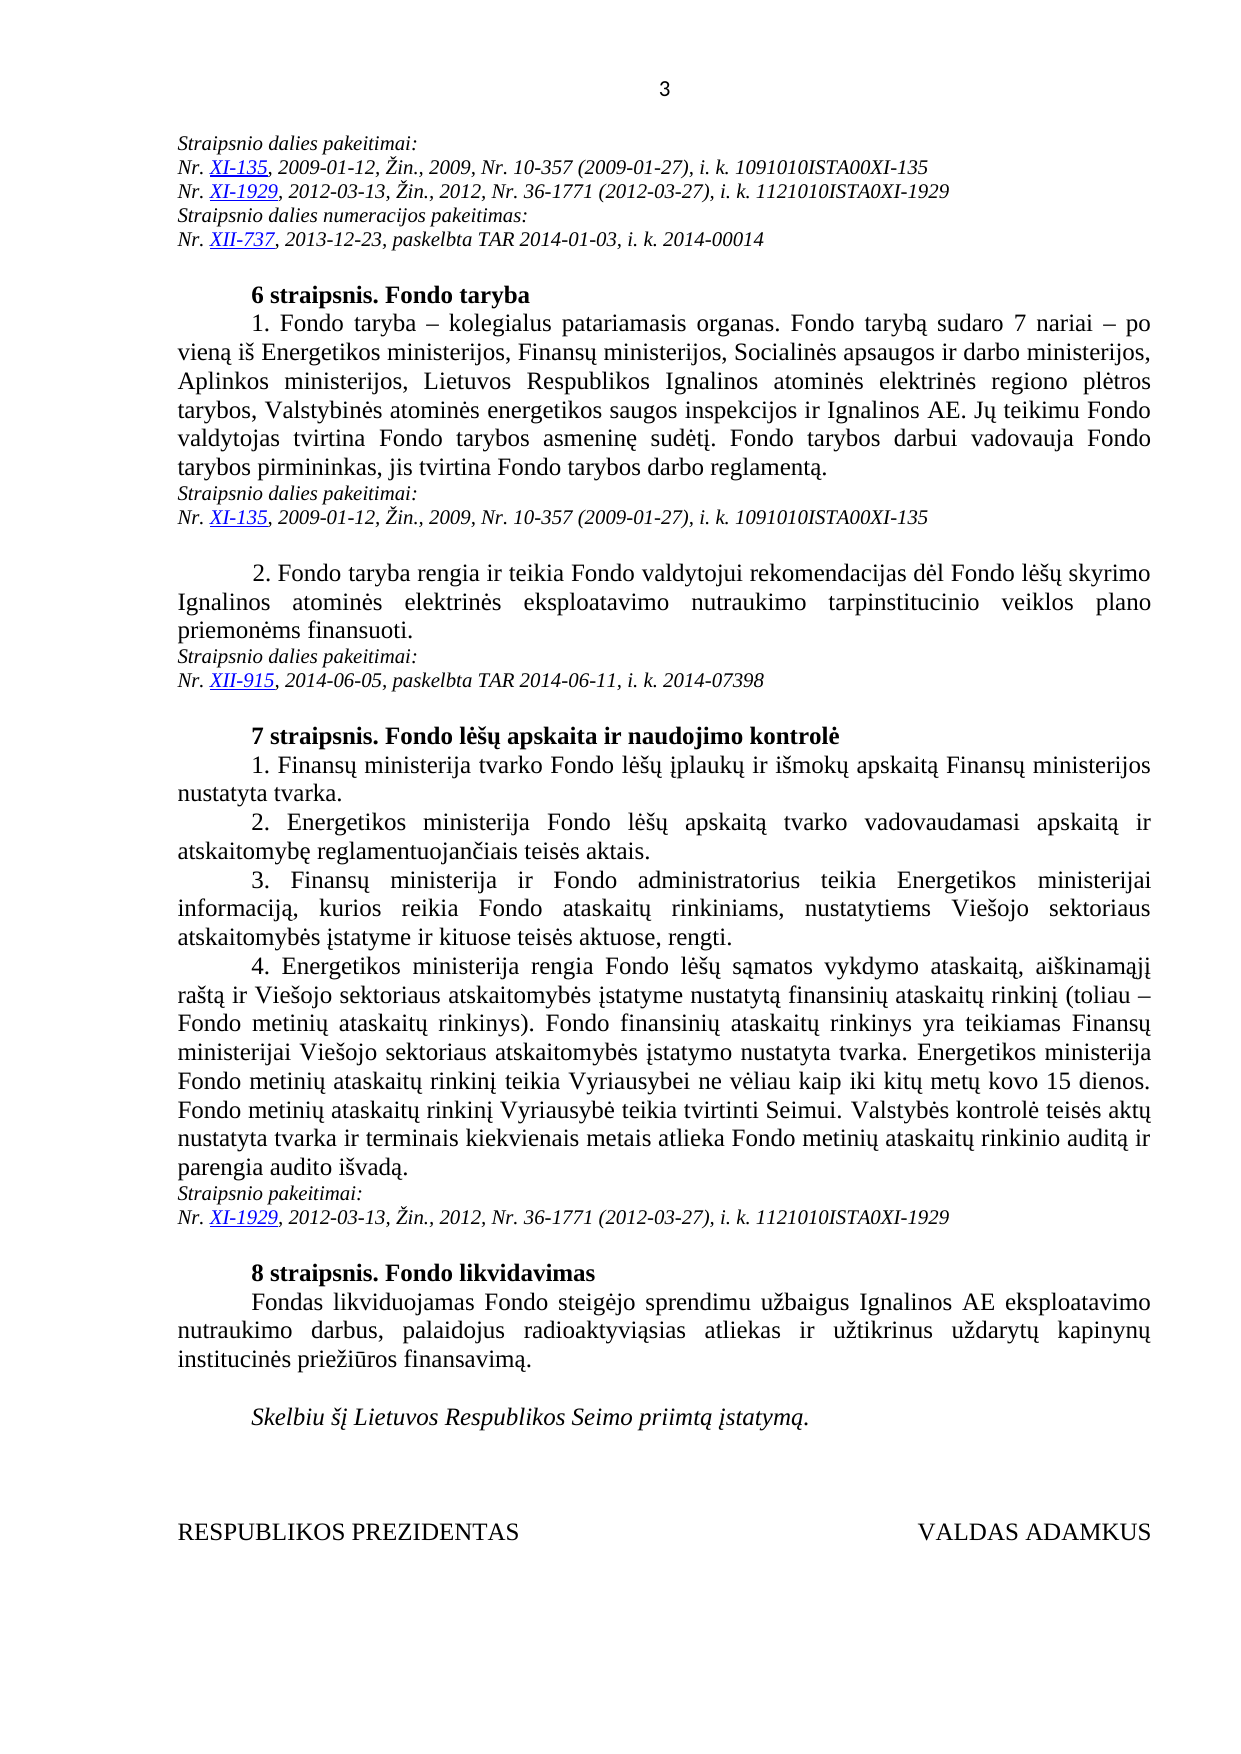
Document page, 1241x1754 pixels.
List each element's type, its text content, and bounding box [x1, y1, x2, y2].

text Nr. XI-1929, 2012-03-13, Žin., 2012, Nr. 36-1771 (2012-03-27), i. k. 1121010ISTA0XI-1929 [177, 179, 1152, 203]
text Nr. XII-737, 2013-12-23, paskelbta TAR 2014-01-03, i. k. 2014-00014 [177, 227, 1152, 251]
text 4. Energetikos ministerija rengia Fondo lėšų sąmatos vykdymo ataskaitą, aiškinamąjį raštą ir Viešojo sektoriaus atskaitomybės įstatyme nustatytą finansinių ataskaitų rinkinį (toliau – Fondo metinių ataskaitų rinkinys). Fondo finansinių ataskaitų rinkinys yra teikiamas Finansų ministerijai Viešojo sektoriaus atskaitomybės įstatymo nustatyta tvarka. Energetikos ministerija Fondo metinių ataskaitų rinkinį teikia Vyriausybei ne vėliau kaip iki kitų metų kovo 15 dienos. Fondo metinių ataskaitų rinkinį Vyriausybė teikia tvirtinti Seimui. Valstybės kontrolė teisės aktų nustatyta tvarka ir terminais kiekvienais metais atlieka Fondo metinių ataskaitų rinkinio auditą ir parengia audito išvadą. [177, 951, 1152, 1181]
text Skelbiu šį Lietuvos Respublikos Seimo priimtą įstatymą. [177, 1402, 1152, 1430]
text Nr. XII-915, 2014-06-05, paskelbta TAR 2014-06-11, i. k. 2014-07398 [177, 668, 1152, 692]
text 1. Finansų ministerija tvarko Fondo lėšų įplaukų ir išmokų apskaitą Finansų ministerijos nustatyta tvarka. [177, 750, 1152, 807]
text 6 straipsnis. Fondo taryba [177, 280, 1152, 308]
text Straipsnio dalies pakeitimai: [177, 644, 1152, 668]
text Fondas likviduojamas Fondo steigėjo sprendimu užbaigus Ignalinos AE eksploatavimo nutraukimo darbus, palaidojus radioaktyviąsias atliekas ir užtikrinus uždarytų kapinynų institucinės priežiūros finansavimą. [177, 1287, 1152, 1373]
text 2. Energetikos ministerija Fondo lėšų apskaitą tvarko vadovaudamasi apskaitą ir atskaitomybę reglamentuojančiais teisės aktais. [177, 807, 1152, 865]
text 3. Finansų ministerija ir Fondo administratorius teikia Energetikos ministerijai informaciją, kurios reikia Fondo ataskaitų rinkiniams, nustatytiems Viešojo sektoriaus atskaitomybės įstatyme ir kituose teisės aktuose, rengti. [177, 865, 1152, 951]
text RESPUBLIKOS PREZIDENTAS VALDAS ADAMKUS [177, 1517, 1152, 1545]
text Nr. XI-135, 2009-01-12, Žin., 2009, Nr. 10-357 (2009-01-27), i. k. 1091010ISTA00XI-135 [177, 505, 1152, 529]
text 2. Fondo taryba rengia ir teikia Fondo valdytojui rekomendacijas dėl Fondo lėšų skyrimo Ignalinos atominės elektrinės eksploatavimo nutraukimo tarpinstitucinio veiklos plano priemonėms finansuoti. [177, 558, 1152, 644]
text Nr. XI-1929, 2012-03-13, Žin., 2012, Nr. 36-1771 (2012-03-27), i. k. 1121010ISTA0XI-1929 [177, 1205, 1152, 1229]
text Nr. XI-135, 2009-01-12, Žin., 2009, Nr. 10-357 (2009-01-27), i. k. 1091010ISTA00XI-135 [177, 155, 1152, 179]
text Straipsnio pakeitimai: [177, 1181, 1152, 1205]
text Straipsnio dalies pakeitimai: [177, 131, 1152, 155]
text 8 straipsnis. Fondo likvidavimas [177, 1258, 1152, 1287]
text Straipsnio dalies pakeitimai: [177, 481, 1152, 505]
text 1. Fondo taryba – kolegialus patariamasis organas. Fondo tarybą sudaro 7 nariai – po vieną iš Energetikos ministerijos, Finansų ministerijos, Socialinės apsaugos ir darbo ministerijos, Aplinkos ministerijos, Lietuvos Respublikos Ignalinos atominės elektrinės regiono plėtros tarybos, Valstybinės atominės energetikos saugos inspekcijos ir Ignalinos AE. Jų teikimu Fondo valdytojas tvirtina Fondo tarybos asmeninę sudėtį. Fondo tarybos darbui vadovauja Fondo tarybos pirmininkas, jis tvirtina Fondo tarybos darbo reglamentą. [177, 308, 1152, 481]
text 7 straipsnis. Fondo lėšų apskaita ir naudojimo kontrolė [177, 721, 1152, 750]
text Straipsnio dalies numeracijos pakeitimas: [177, 203, 1152, 227]
